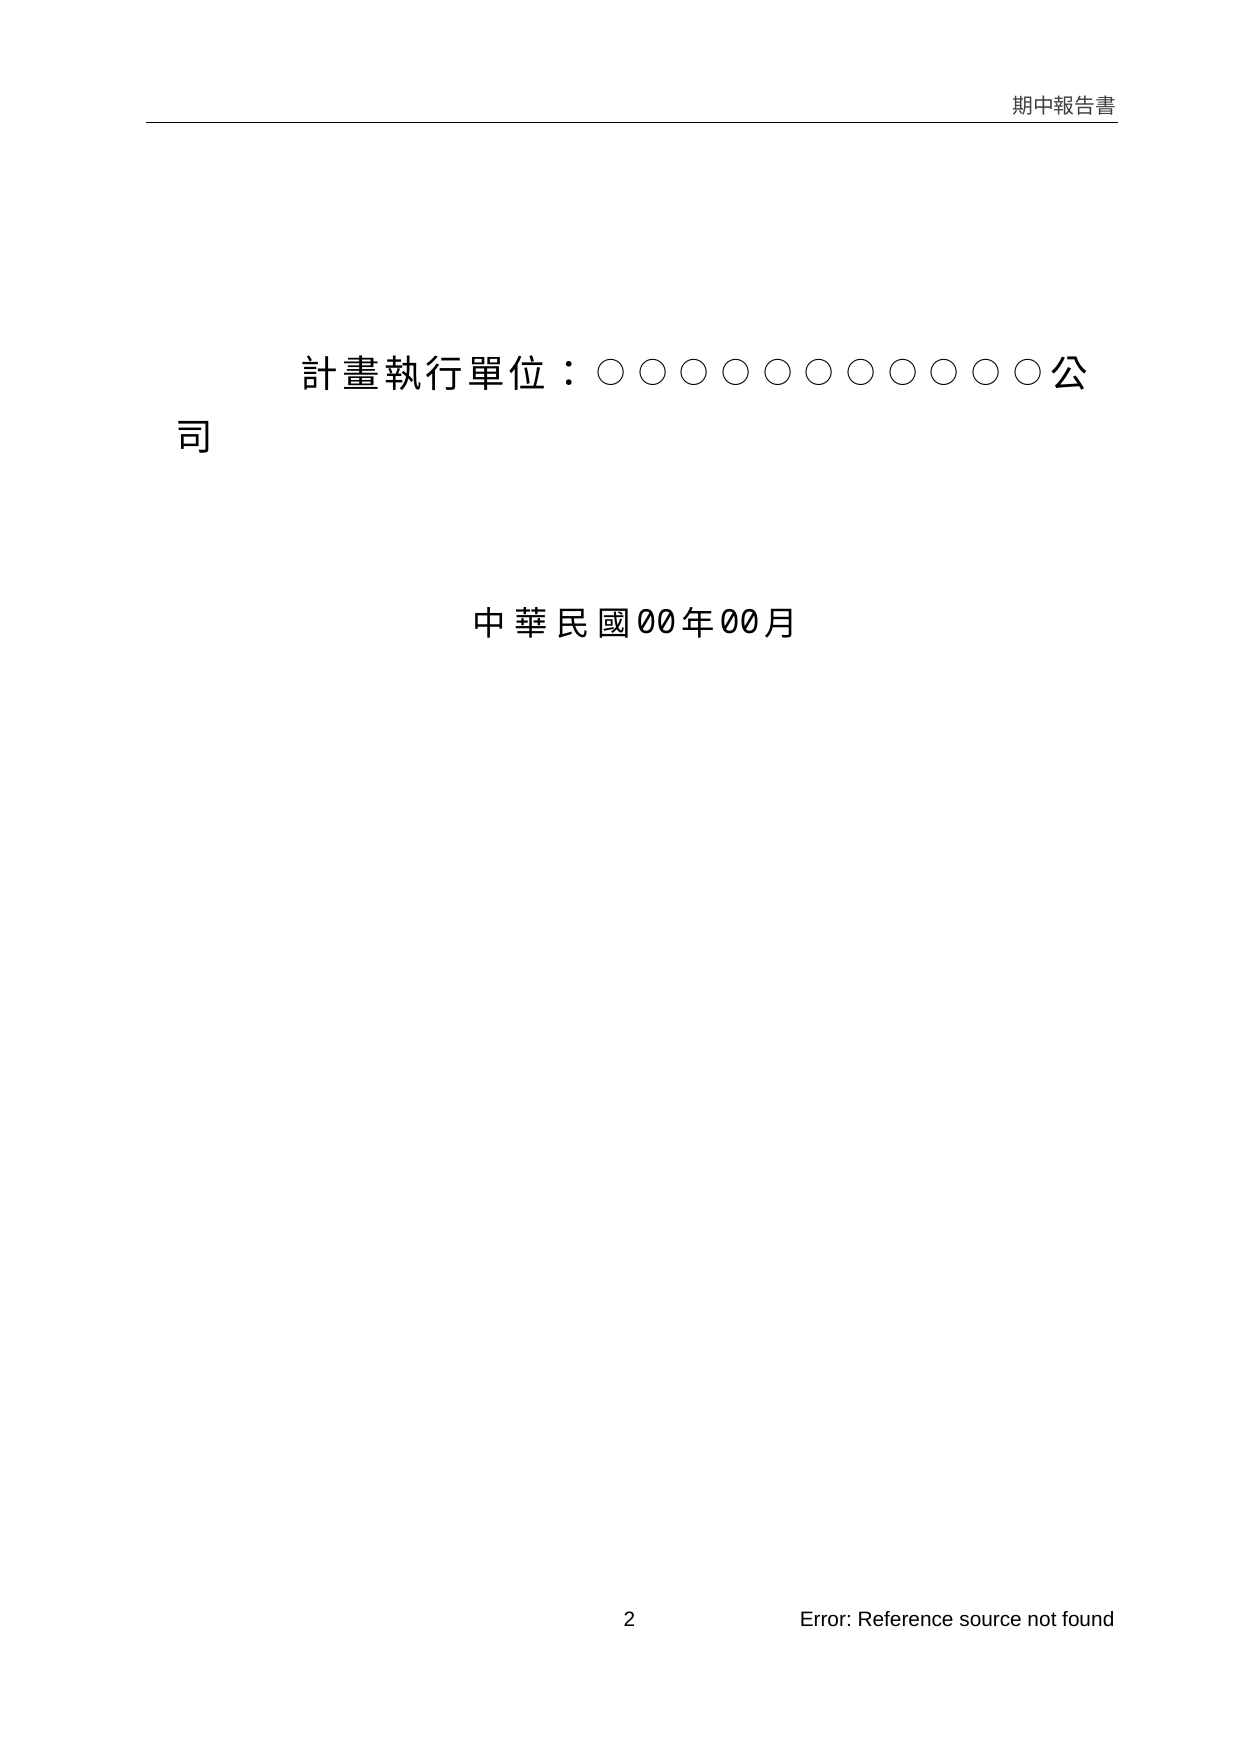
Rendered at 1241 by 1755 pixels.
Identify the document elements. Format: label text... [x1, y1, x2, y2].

text 中華民國00年00月 [286, 579, 930, 642]
text 計畫執行單位：○○○○○○○○○○○公司 [173, 329, 1090, 454]
